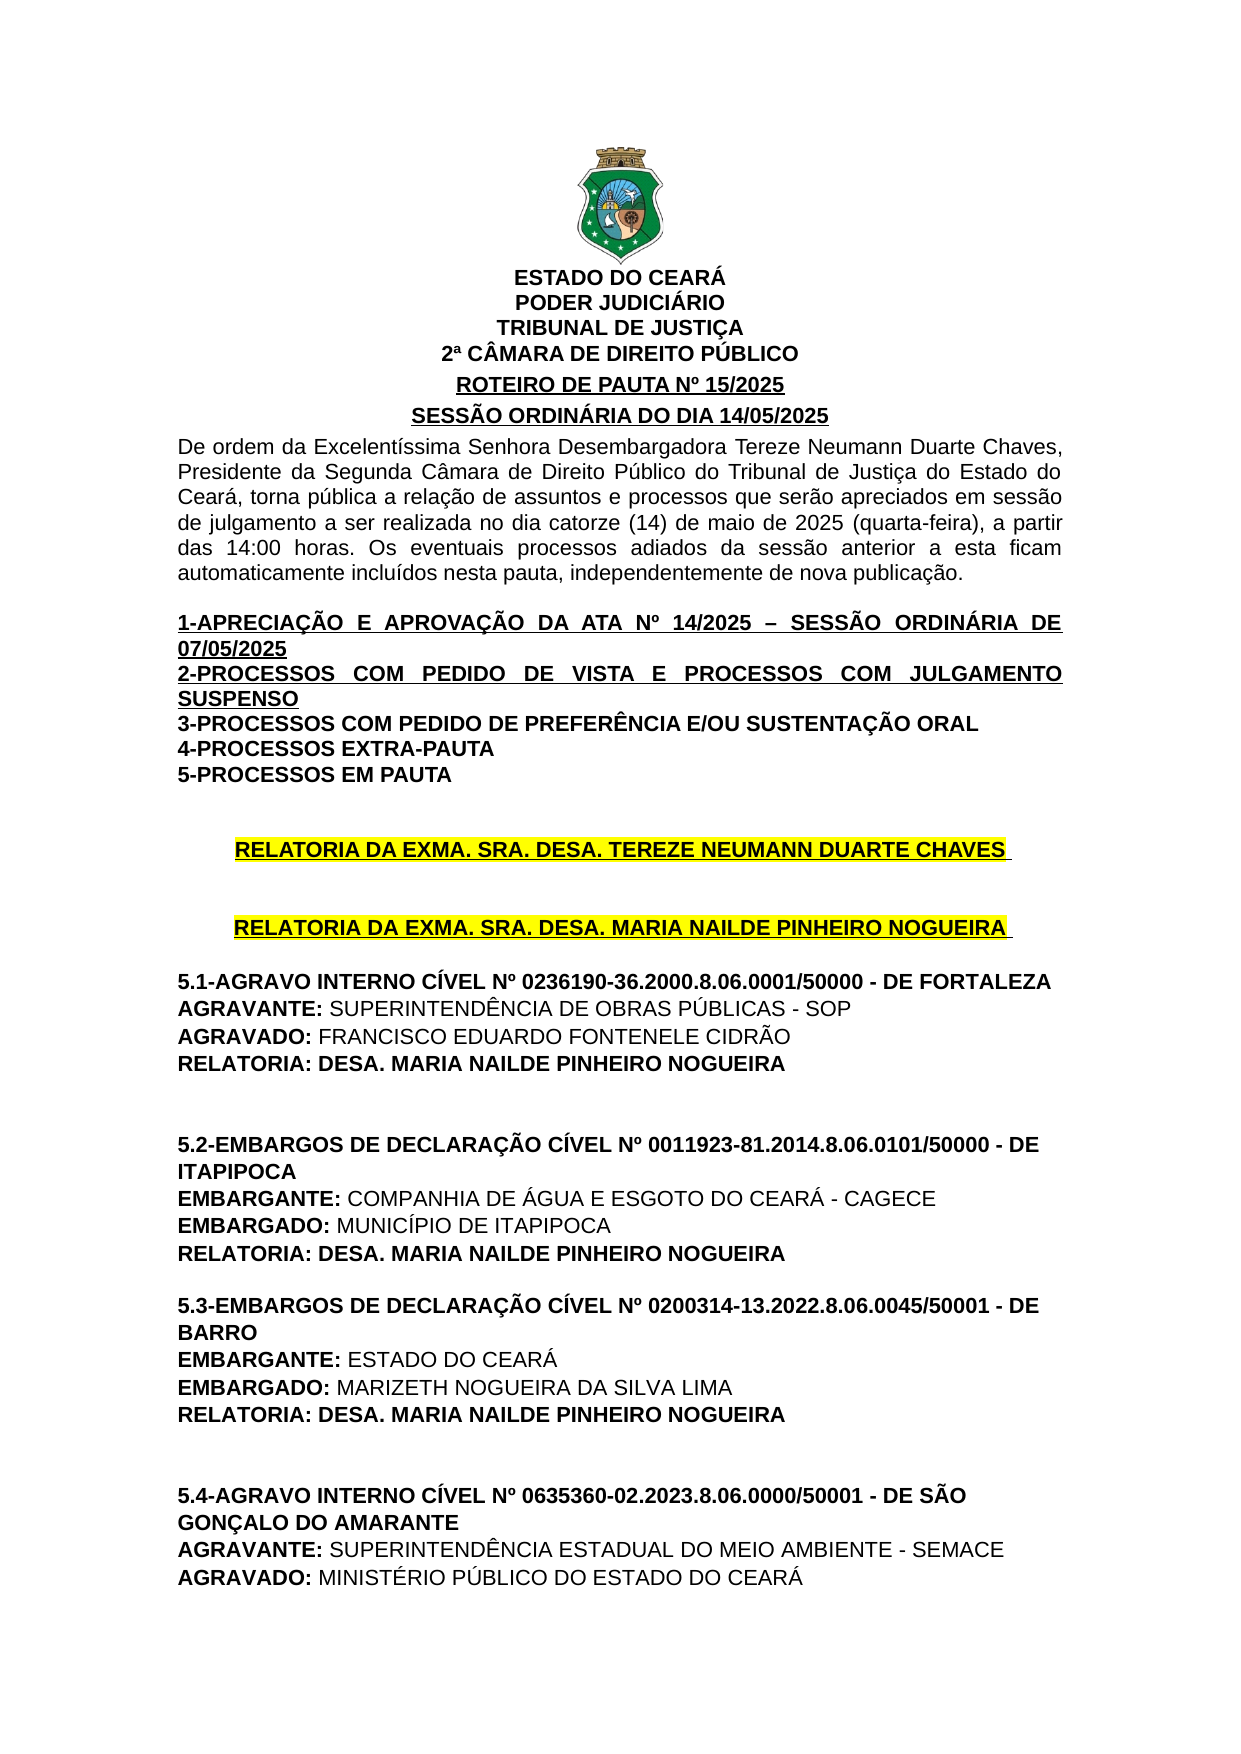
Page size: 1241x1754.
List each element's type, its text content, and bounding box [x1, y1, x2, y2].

text 2-PROCESSOS COM PEDIDO DE VISTA E PROCESSOS COM JULGAMENTO [177, 661, 1063, 683]
text 1-APRECIAÇÃO E APROVAÇÃO DA ATA Nº 14/2025 – SESSÃO ORDINÁRIA DE [177, 585, 1063, 632]
text 5.1-AGRAVO INTERNO CÍVEL Nº 0236190-36.2000.8.06.0001/50000 - DE FORTALEZA [177, 969, 1063, 994]
text RELATORIA DA EXMA. SRA. DESA. MARIA NAILDE PINHEIRO NOGUEIRA [177, 915, 1063, 940]
text ESTADO DO CEARÁ [177, 265, 1063, 290]
text RELATORIA: DESA. MARIA NAILDE PINHEIRO NOGUEIRA [177, 1051, 1063, 1076]
text SUSPENSO [177, 684, 1063, 711]
text 07/05/2025 [177, 633, 1063, 661]
text EMBARGANTE: COMPANHIA DE ÁGUA E ESGOTO DO CEARÁ - CAGECE [177, 1186, 1063, 1211]
text 2ª CÂMARA DE DIREITO PÚBLICO [177, 340, 1063, 366]
text AGRAVANTE: SUPERINTENDÊNCIA DE OBRAS PÚBLICAS - SOP [177, 996, 1063, 1022]
text 5.4-AGRAVO INTERNO CÍVEL Nº 0635360-02.2023.8.06.0000/50001 - DE SÃO GONÇALO DO AMARANTE [177, 1483, 1063, 1535]
text EMBARGANTE: ESTADO DO CEARÁ [177, 1347, 1063, 1373]
text 4-PROCESSOS EXTRA-PAUTA [177, 736, 1063, 762]
text SESSÃO ORDINÁRIA DO DIA 14/05/2025 [177, 403, 1063, 428]
text TRIBUNAL DE JUSTIÇA [177, 315, 1063, 340]
text EMBARGADO: MARIZETH NOGUEIRA DA SILVA LIMA [177, 1374, 1063, 1400]
text De ordem da Excelentíssima Senhora Desembargadora Tereze Neumann Duarte Chaves, Presidente da Segunda Câmara de Direito Público do Tribunal de Justiça do Estado do Ceará, torna pública a relação de assuntos e processos que serão apreciados em sessão de julgamento a ser realizada no dia catorze (14) de maio de 2025 (quarta-feira), a partir das 14:00 horas. Os eventuais processos adiados da sessão anterior a esta ficam automaticamente incluídos nesta pauta, independentemente de nova publicação. [177, 434, 1063, 585]
text RELATORIA DA EXMA. SRA. DESA. TEREZE NEUMANN DUARTE CHAVES [177, 837, 1063, 862]
text RELATORIA: DESA. MARIA NAILDE PINHEIRO NOGUEIRA [177, 1402, 1063, 1427]
text 5.3-EMBARGOS DE DECLARAÇÃO CÍVEL Nº 0200314-13.2022.8.06.0045/50001 - DE BARRO [177, 1293, 1063, 1345]
text AGRAVANTE: SUPERINTENDÊNCIA ESTADUAL DO MEIO AMBIENTE - SEMACE [177, 1537, 1063, 1562]
text AGRAVADO: FRANCISCO EDUARDO FONTENELE CIDRÃO [177, 1023, 1063, 1049]
text PODER JUDICIÁRIO [177, 290, 1063, 315]
text 5.2-EMBARGOS DE DECLARAÇÃO CÍVEL Nº 0011923-81.2014.8.06.0101/50000 - DE ITAPIPOCA [177, 1132, 1063, 1184]
text ROTEIRO DE PAUTA Nº 15/2025 [177, 372, 1063, 397]
text AGRAVADO: MINISTÉRIO PÚBLICO DO ESTADO DO CEARÁ [177, 1564, 1063, 1590]
text RELATORIA: DESA. MARIA NAILDE PINHEIRO NOGUEIRA [177, 1241, 1063, 1266]
text 5-PROCESSOS EM PAUTA [177, 762, 1063, 787]
text 3-PROCESSOS COM PEDIDO DE PREFERÊNCIA E/OU SUSTENTAÇÃO ORAL [177, 711, 1063, 736]
text EMBARGADO: MUNICÍPIO DE ITAPIPOCA [177, 1213, 1063, 1239]
